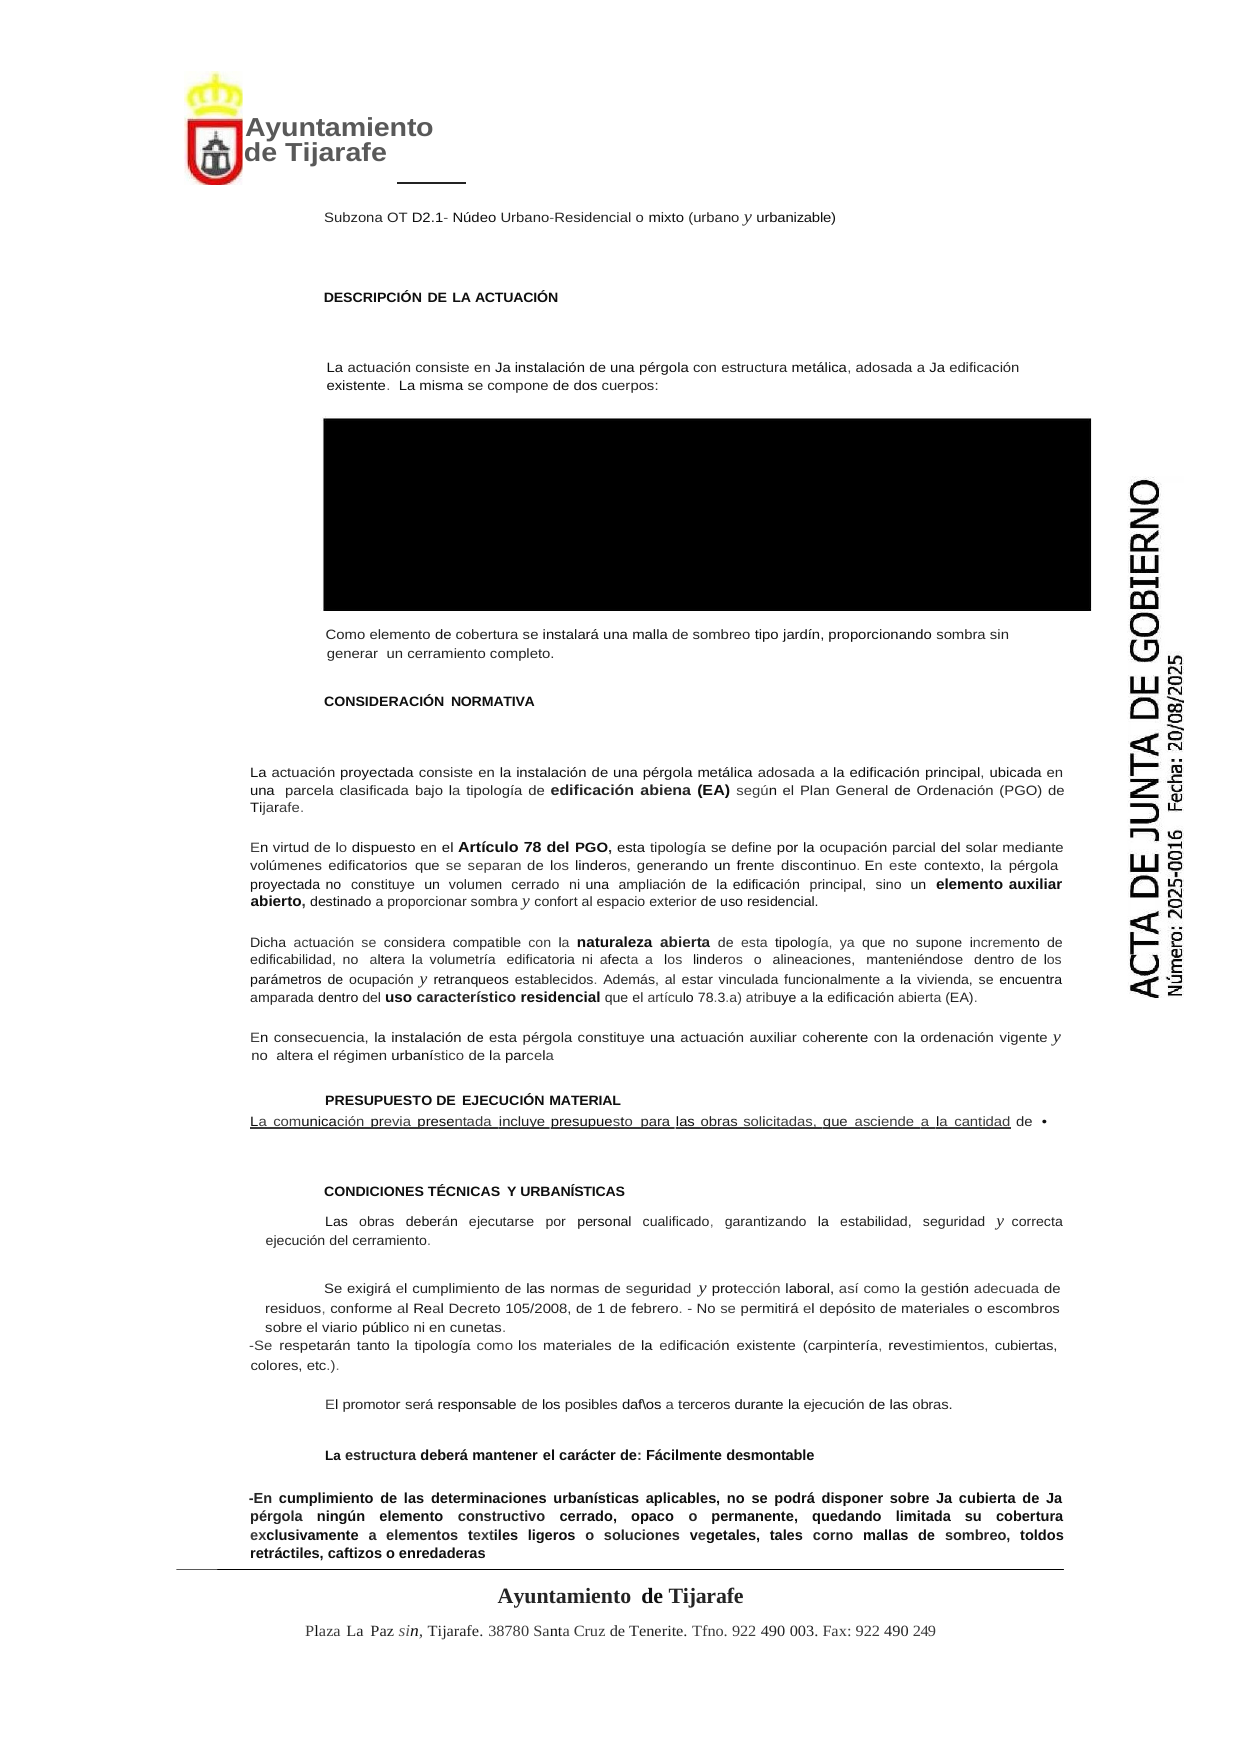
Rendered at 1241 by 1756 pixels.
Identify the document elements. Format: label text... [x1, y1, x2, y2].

text La estructura deberá mantener el carácter de: Fácilmente desmontable [325, 1446, 1201, 1463]
text Ayuntamiento de Tijarafe [244, 116, 444, 167]
text La comunicación previa presentada incluye presupuesto para las obras solicitadas, que asciende a la cantidad de • [250, 1113, 1201, 1129]
text CONSIDERACIÓN NORMATIVA [324, 694, 1127, 709]
text proyectada no constituye un volumen cerrado ni una ampliación de la edificación principal, sino un elemento auxiliar abierto, destinado a proporcionar sombra y confort al espacio exterior de uso residencial. [250, 877, 1064, 910]
text En virtud de lo dispuesto en el Artículo 78 del PGO, esta tipología se define por la ocupación parcial del solar mediante volúmenes edificatorios que se separan de los linderos, generando un frente discontinuo. En este contexto, la pérgola [250, 839, 1064, 873]
text -Se respetarán tanto la tipología como los materiales de la edificación existente (carpintería, revestimientos, cubiertas, [249, 1339, 1201, 1353]
text Se exigirá el cumplimiento de las normas de seguridad y protección laboral, así como la gestión adecuada de residuos, conforme al Real Decreto 105/2008, de 1 de febrero. - No se permitirá el depósito de materiales o escombros sobre el viario público ni en cunetas. [265, 1277, 1062, 1335]
text colores, etc.). [250, 1357, 1201, 1373]
text CONDICIONES TÉCNICAS Y URBANÍSTICAS [324, 1184, 1201, 1199]
text Como elemento de cobertura se instalará una malla de sombreo tipo jardín, proporcionando sombra sin generar un cerramiento completo. [325, 626, 1062, 661]
text PRESUPUESTO DE EJECUCIÓN MATERIAL [325, 1092, 1201, 1108]
text La actuación proyectada consiste en la instalación de una pérgola metálica adosada a la edificación principal, ubicada en una parcela clasificada bajo la tipología de edificación abiena (EA) según el Plan General de Ordenación (PGO) de Tijarafe. [250, 764, 1064, 816]
text La actuación consiste en Ja instalación de una pérgola con estructura metálica, adosada a Ja edificación existente. La misma se compone de dos cuerpos: [326, 360, 1073, 393]
text DESCRIPCIÓN DE LA ACTUACIÓN [323, 289, 1201, 305]
text -En cumplimiento de las determinaciones urbanísticas aplicables, no se podrá disponer sobre Ja cubierta de Ja pérgola ningún elemento constructivo cerrado, opaco o permanente, quedando limitada su cobertura exclusivamente a elementos textiles ligeros o soluciones vegetales, tales corno mallas de sombreo, toldos retráctiles, caftizos o enredaderas [248, 1489, 1064, 1562]
text En consecuencia, la instalación de esta pérgola constituye una actuación auxiliar coherente con la ordenación vigente y no altera el régimen urbanístico de la parcela [250, 1027, 1061, 1063]
text Dicha actuación se considera compatible con la naturaleza abierta de esta tipología, ya que no supone incremento de edificabilidad, no altera la volumetría edificatoria ni afecta a los linderos o alineaciones, manteniéndose dentro de los parámetros de ocupación y retranqueos establecidos. Además, al estar vinculada funcionalmente a la vivienda, se encuentra amparada dentro del uso característico residencial que el artículo 78.3.a) atribuye a la edificación abierta (EA). [250, 934, 1063, 1006]
text Subzona OT D2.1- Núdeo Urbano-Residencial o mixto (urbano y urbanizable) [324, 207, 1201, 226]
text El promotor será responsable de los posibles daf\os a terceros durante la ejecución de las obras. [325, 1396, 1201, 1412]
text Las obras deberán ejecutarse por personal cualificado, garantizando la estabilidad, seguridad y correcta ejecución del cerramiento. [265, 1210, 1063, 1248]
